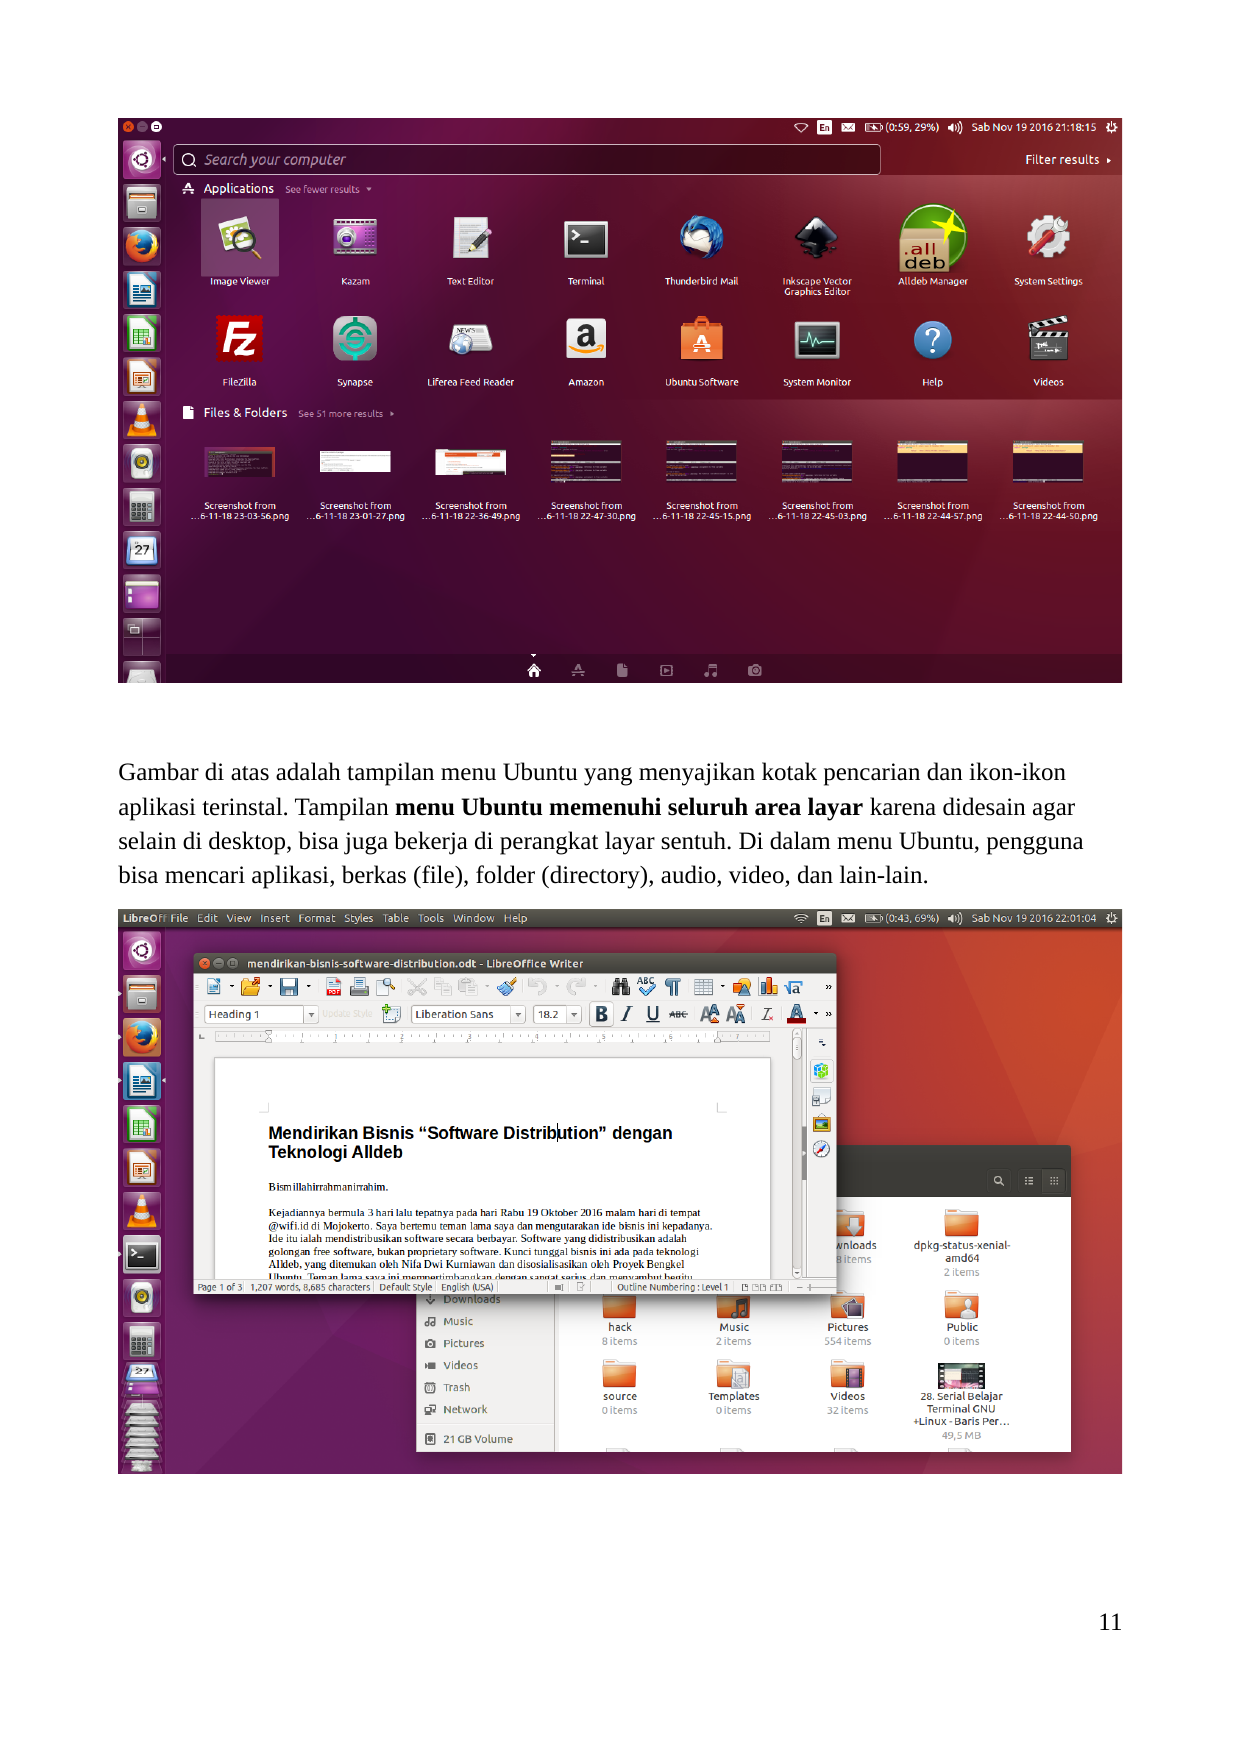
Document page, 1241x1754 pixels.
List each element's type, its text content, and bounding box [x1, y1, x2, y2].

picture [118, 909, 1123, 1474]
text Gambar di atas adalah tampilan menu Ubuntu yang menyajikan kotak pencarian dan ikon-ikon aplikasi terinstal. Tampilan menu Ubuntu memenuhi seluruh area layar karena didesain agar selain di desktop, bisa juga bekerja di perangkat layar sentuh. Di dalam menu Ubuntu, pengguna bisa mencari aplikasi, berkas (file), folder (directory), audio, video, dan lain-lain. [118, 723, 1122, 889]
picture [118, 118, 1123, 683]
